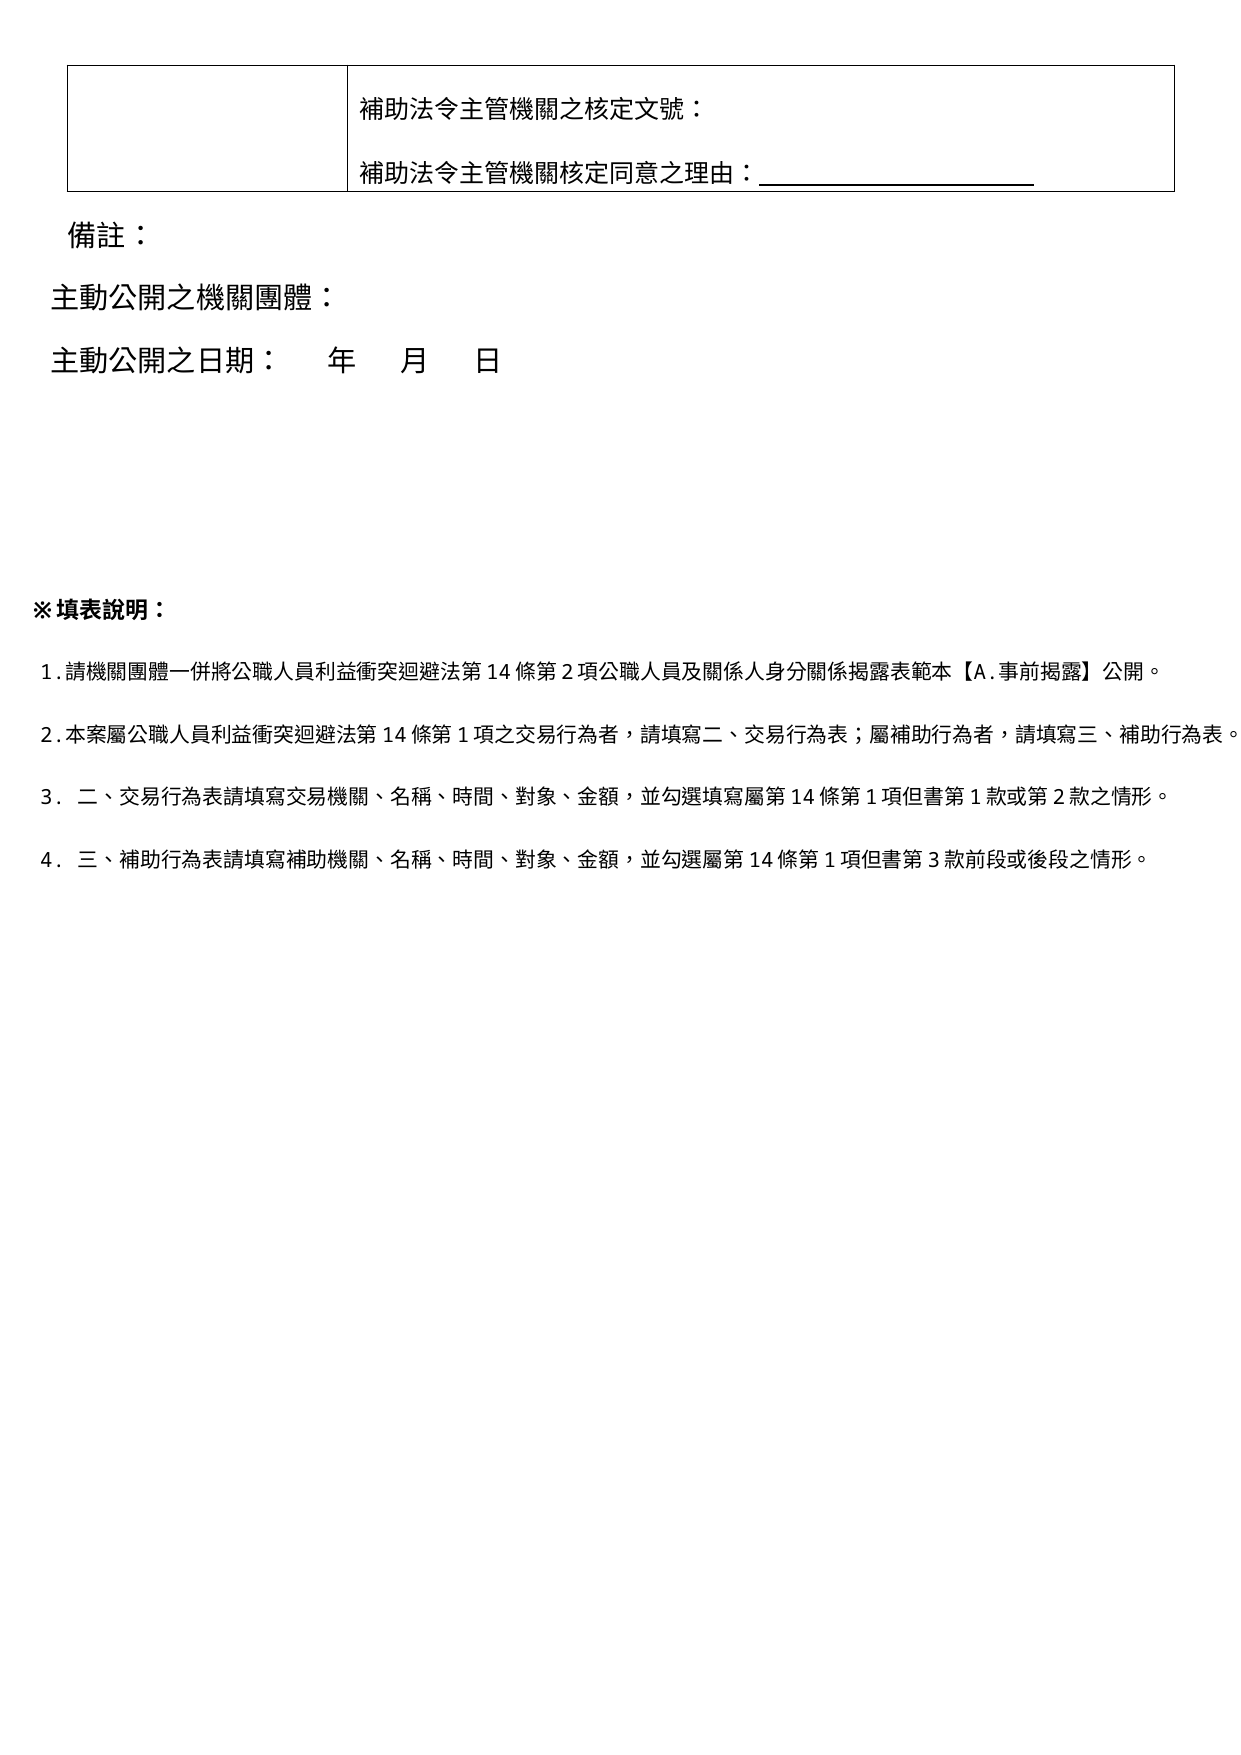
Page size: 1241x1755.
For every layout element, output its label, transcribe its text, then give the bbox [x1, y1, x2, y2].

text ※填表說明： [15, 567, 1240, 629]
text 1.請機關團體一併將公職人員利益衝突迴避法第14條第2項公職人員及關係人身分關係揭露表範本【A.事前揭露】公開。 [15, 629, 1240, 692]
text 4. 三、補助行為表請填寫補助機關、名稱、時間、對象、金額，並勾選屬第14條第1項但書第3款前段或後段之情形。 [15, 817, 1240, 879]
text 3. 二、交易行為表請填寫交易機關、名稱、時間、對象、金額，並勾選填寫屬第14條第1項但書第1款或第2款之情形。 [15, 754, 1240, 817]
table_cell 補助法令主管機關之核定文號： 補助法令主管機關核定同意之理由： [348, 66, 1174, 191]
text 主動公開之日期： 年 月 日 [15, 317, 1240, 379]
text 2.本案屬公職人員利益衝突迴避法第14條第1項之交易行為者，請填寫二、交易行為表；屬補助行為者，請填寫三、補助行為表。 [15, 692, 1240, 754]
table_cell [68, 66, 347, 191]
text 主動公開之機關團體： [15, 254, 1240, 317]
text 備註： [15, 192, 1240, 254]
